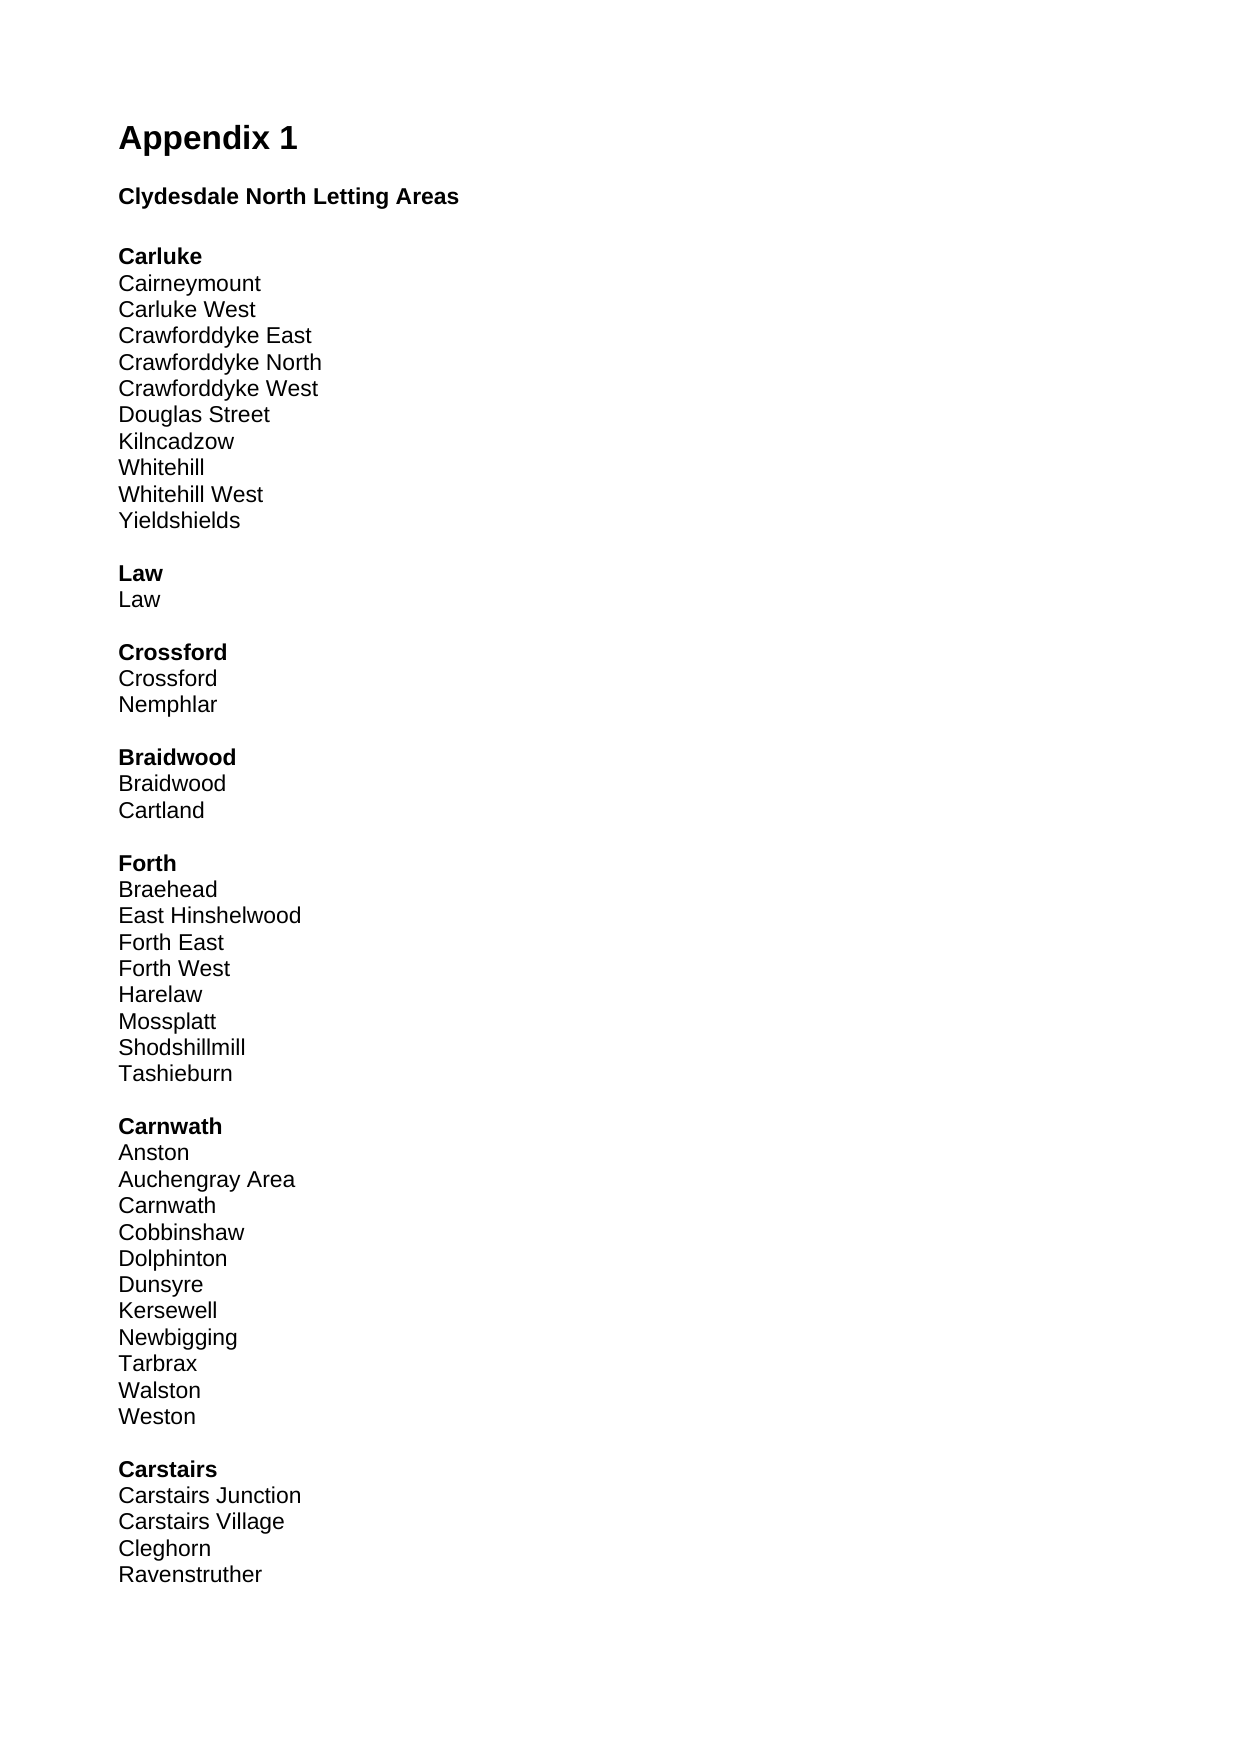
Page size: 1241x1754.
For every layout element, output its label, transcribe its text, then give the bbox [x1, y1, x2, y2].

text Shodshillmill [118, 1034, 1122, 1060]
text Carluke [118, 243, 1122, 270]
text Law [118, 559, 1122, 586]
text Crawforddyke West [118, 375, 1122, 401]
text Whitehill West [118, 481, 1122, 507]
text Braehead [118, 876, 1122, 902]
text Crossford [118, 639, 1122, 665]
text Carstairs [118, 1456, 1122, 1482]
text Crawforddyke East [118, 322, 1122, 349]
text Dolphinton [118, 1245, 1122, 1271]
text Carluke West [118, 296, 1122, 322]
text Whitehill [118, 454, 1122, 481]
text Tashieburn [118, 1060, 1122, 1087]
text Auchengray Area [118, 1166, 1122, 1192]
text Cartland [118, 797, 1122, 823]
text Cobbinshaw [118, 1218, 1122, 1245]
text Weston [118, 1403, 1122, 1429]
text Crossford [118, 665, 1122, 691]
subtitle Appendix 1 [118, 118, 1122, 157]
text Tarbrax [118, 1350, 1122, 1377]
text Douglas Street [118, 401, 1122, 428]
text Forth West [118, 955, 1122, 981]
text Cleghorn [118, 1535, 1122, 1561]
text Anston [118, 1139, 1122, 1166]
text Carstairs Junction [118, 1482, 1122, 1508]
text Kilncadzow [118, 428, 1122, 454]
text Ravenstruther [118, 1561, 1122, 1587]
text Forth East [118, 928, 1122, 955]
text Carstairs Village [118, 1508, 1122, 1535]
text Crawforddyke North [118, 349, 1122, 375]
text Carnwath [118, 1192, 1122, 1218]
text Cairneymount [118, 270, 1122, 296]
text Braidwood [118, 770, 1122, 797]
text Harelaw [118, 981, 1122, 1008]
text Clydesdale North Letting Areas [118, 183, 1122, 209]
text Braidwood [118, 744, 1122, 770]
text Forth [118, 849, 1122, 876]
text Dunsyre [118, 1271, 1122, 1297]
text East Hinshelwood [118, 902, 1122, 928]
text Yieldshields [118, 507, 1122, 533]
text Walston [118, 1377, 1122, 1403]
text Mossplatt [118, 1008, 1122, 1034]
text Carnwath [118, 1113, 1122, 1139]
text Kersewell [118, 1297, 1122, 1324]
text Law [118, 586, 1122, 612]
text Nemphlar [118, 691, 1122, 718]
text Newbigging [118, 1324, 1122, 1350]
